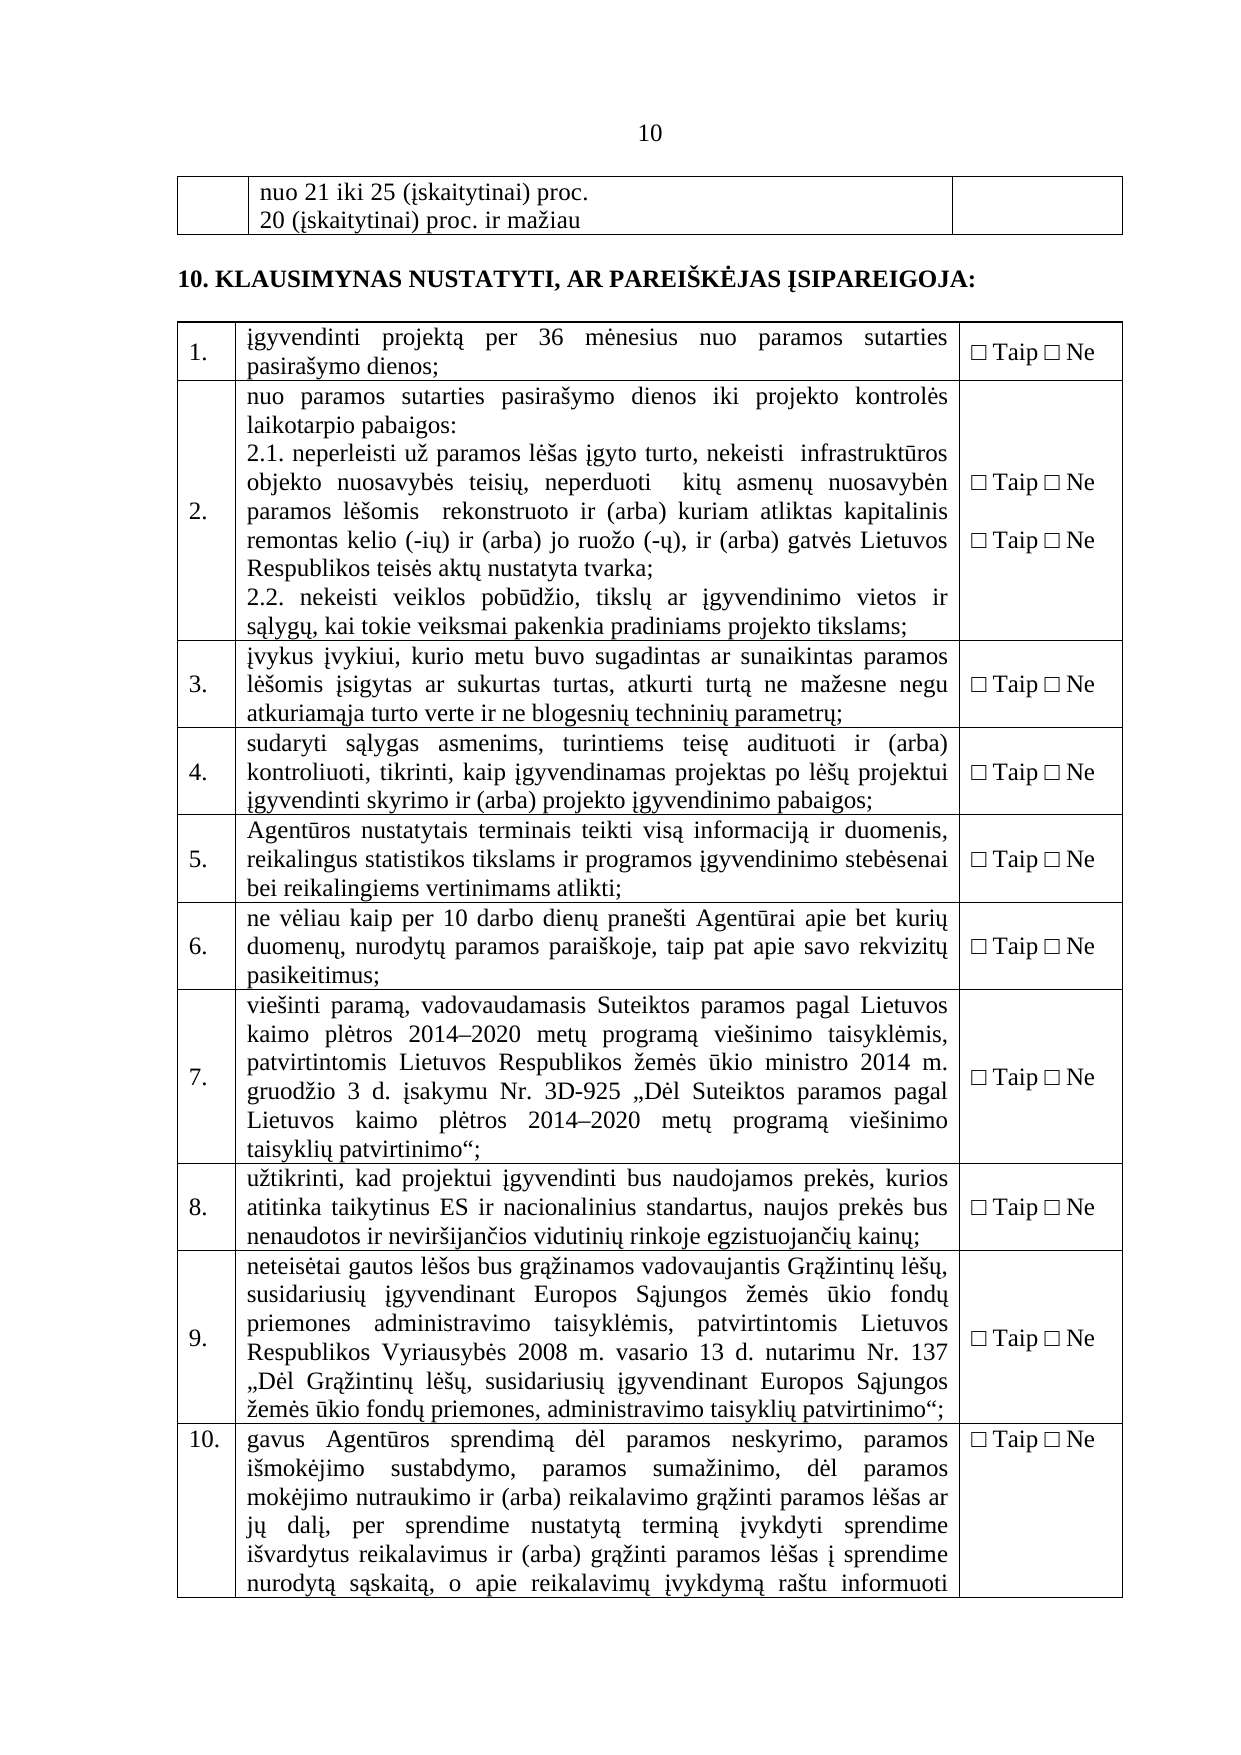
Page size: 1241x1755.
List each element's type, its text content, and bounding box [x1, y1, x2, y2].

table_header □ Taip □ Ne [960, 323, 1122, 380]
table_cell 7. [178, 990, 235, 1162]
table_cell gavus Agentūros sprendimą dėl paramos neskyrimo, paramos išmokėjimo sustabdymo, paramos sumažinimo, dėl paramos mokėjimo nutraukimo ir (arba) reikalavimo grąžinti paramos lėšas ar jų dalį, per sprendime nustatytą terminą įvykdyti sprendime išvardytus reikalavimus ir (arba) grąžinti paramos lėšas į sprendime nurodytą sąskaitą, o apie reikalavimų įvykdymą raštu informuoti [236, 1424, 959, 1597]
table_cell 6. [178, 903, 235, 989]
table_cell □ Taip □ Ne [960, 1164, 1122, 1250]
table_cell □ Taip □ Ne [960, 903, 1122, 989]
table_cell sudaryti sąlygas asmenims, turintiems teisę audituoti ir (arba) kontroliuoti, tikrinti, kaip įgyvendinamas projektas po lėšų projektui įgyvendinti skyrimo ir (arba) projekto įgyvendinimo pabaigos; [236, 728, 959, 814]
table_cell □ Taip □ Ne □ Taip □ Ne [960, 381, 1122, 640]
table_cell 5. [178, 815, 235, 902]
table_cell neteisėtai gautos lėšos bus grąžinamos vadovaujantis Grąžintinų lėšų, susidariusių įgyvendinant Europos Sąjungos žemės ūkio fondų priemones administravimo taisyklėmis, patvirtintomis Lietuvos Respublikos Vyriausybės 2008 m. vasario 13 d. nutarimu Nr. 137 „Dėl Grąžintinų lėšų, susidariusių įgyvendinant Europos Sąjungos žemės ūkio fondų priemones, administravimo taisyklių patvirtinimo“; [236, 1251, 959, 1423]
table_cell 9. [178, 1251, 235, 1423]
table_cell □ Taip □ Ne [960, 1424, 1122, 1597]
table_cell □ Taip □ Ne [960, 990, 1122, 1162]
table_cell □ Taip □ Ne [960, 815, 1122, 902]
table_cell ne vėliau kaip per 10 darbo dienų pranešti Agentūrai apie bet kurių duomenų, nurodytų paramos paraiškoje, taip pat apie savo rekvizitų pasikeitimus; [236, 903, 959, 989]
table_cell 3. [178, 641, 235, 727]
table_header įgyvendinti projektą per 36 mėnesius nuo paramos sutarties pasirašymo dienos; [236, 323, 959, 380]
table_cell 8. [178, 1164, 235, 1250]
table_cell □ Taip □ Ne [960, 1251, 1122, 1423]
table_cell □ Taip □ Ne [960, 728, 1122, 814]
table_cell viešinti paramą, vadovaudamasis Suteiktos paramos pagal Lietuvos kaimo plėtros 2014–2020 metų programą viešinimo taisyklėmis, patvirtintomis Lietuvos Respublikos žemės ūkio ministro 2014 m. gruodžio 3 d. įsakymu Nr. 3D-925 „Dėl Suteiktos paramos pagal Lietuvos kaimo plėtros 2014–2020 metų programą viešinimo taisyklių patvirtinimo“; [236, 990, 959, 1162]
table_cell [953, 177, 1122, 234]
table_cell užtikrinti, kad projektui įgyvendinti bus naudojamos prekės, kurios atitinka taikytinus ES ir nacionalinius standartus, naujos prekės bus nenaudotos ir neviršijančios vidutinių rinkoje egzistuojančių kainų; [236, 1164, 959, 1250]
table_cell nuo paramos sutarties pasirašymo dienos iki projekto kontrolės laikotarpio pabaigos: 2.1. neperleisti už paramos lėšas įgyto turto, nekeisti infrastruktūros objekto nuosavybės teisių, neperduoti kitų asmenų nuosavybėn paramos lėšomis rekonstruoto ir (arba) kuriam atliktas kapitalinis remontas kelio (-ių) ir (arba) jo ruožo (-ų), ir (arba) gatvės Lietuvos Respublikos teisės aktų nustatyta tvarka; 2.2. nekeisti veiklos pobūdžio, tikslų ar įgyvendinimo vietos ir sąlygų, kai tokie veiksmai pakenkia pradiniams projekto tikslams; [236, 381, 959, 640]
table_cell 10. [178, 1424, 235, 1597]
table_cell 4. [178, 728, 235, 814]
table_cell □ Taip □ Ne [960, 641, 1122, 727]
table_header 1. [178, 323, 235, 380]
table_cell įvykus įvykiui, kurio metu buvo sugadintas ar sunaikintas paramos lėšomis įsigytas ar sukurtas turtas, atkurti turtą ne mažesne negu atkuriamąja turto verte ir ne blogesnių techninių parametrų; [236, 641, 959, 727]
table_cell 2. [178, 381, 235, 640]
text 10. KLAUSIMYNAS NUSTATYTI, AR PAREIŠKĖJAS ĮSIPAREIGOJA: [177, 264, 1122, 293]
table_cell nuo 21 iki 25 (įskaitytinai) proc. 20 (įskaitytinai) proc. ir mažiau [249, 177, 952, 234]
table_cell [178, 177, 248, 234]
table_cell Agentūros nustatytais terminais teikti visą informaciją ir duomenis, reikalingus statistikos tikslams ir programos įgyvendinimo stebėsenai bei reikalingiems vertinimams atlikti; [236, 815, 959, 902]
